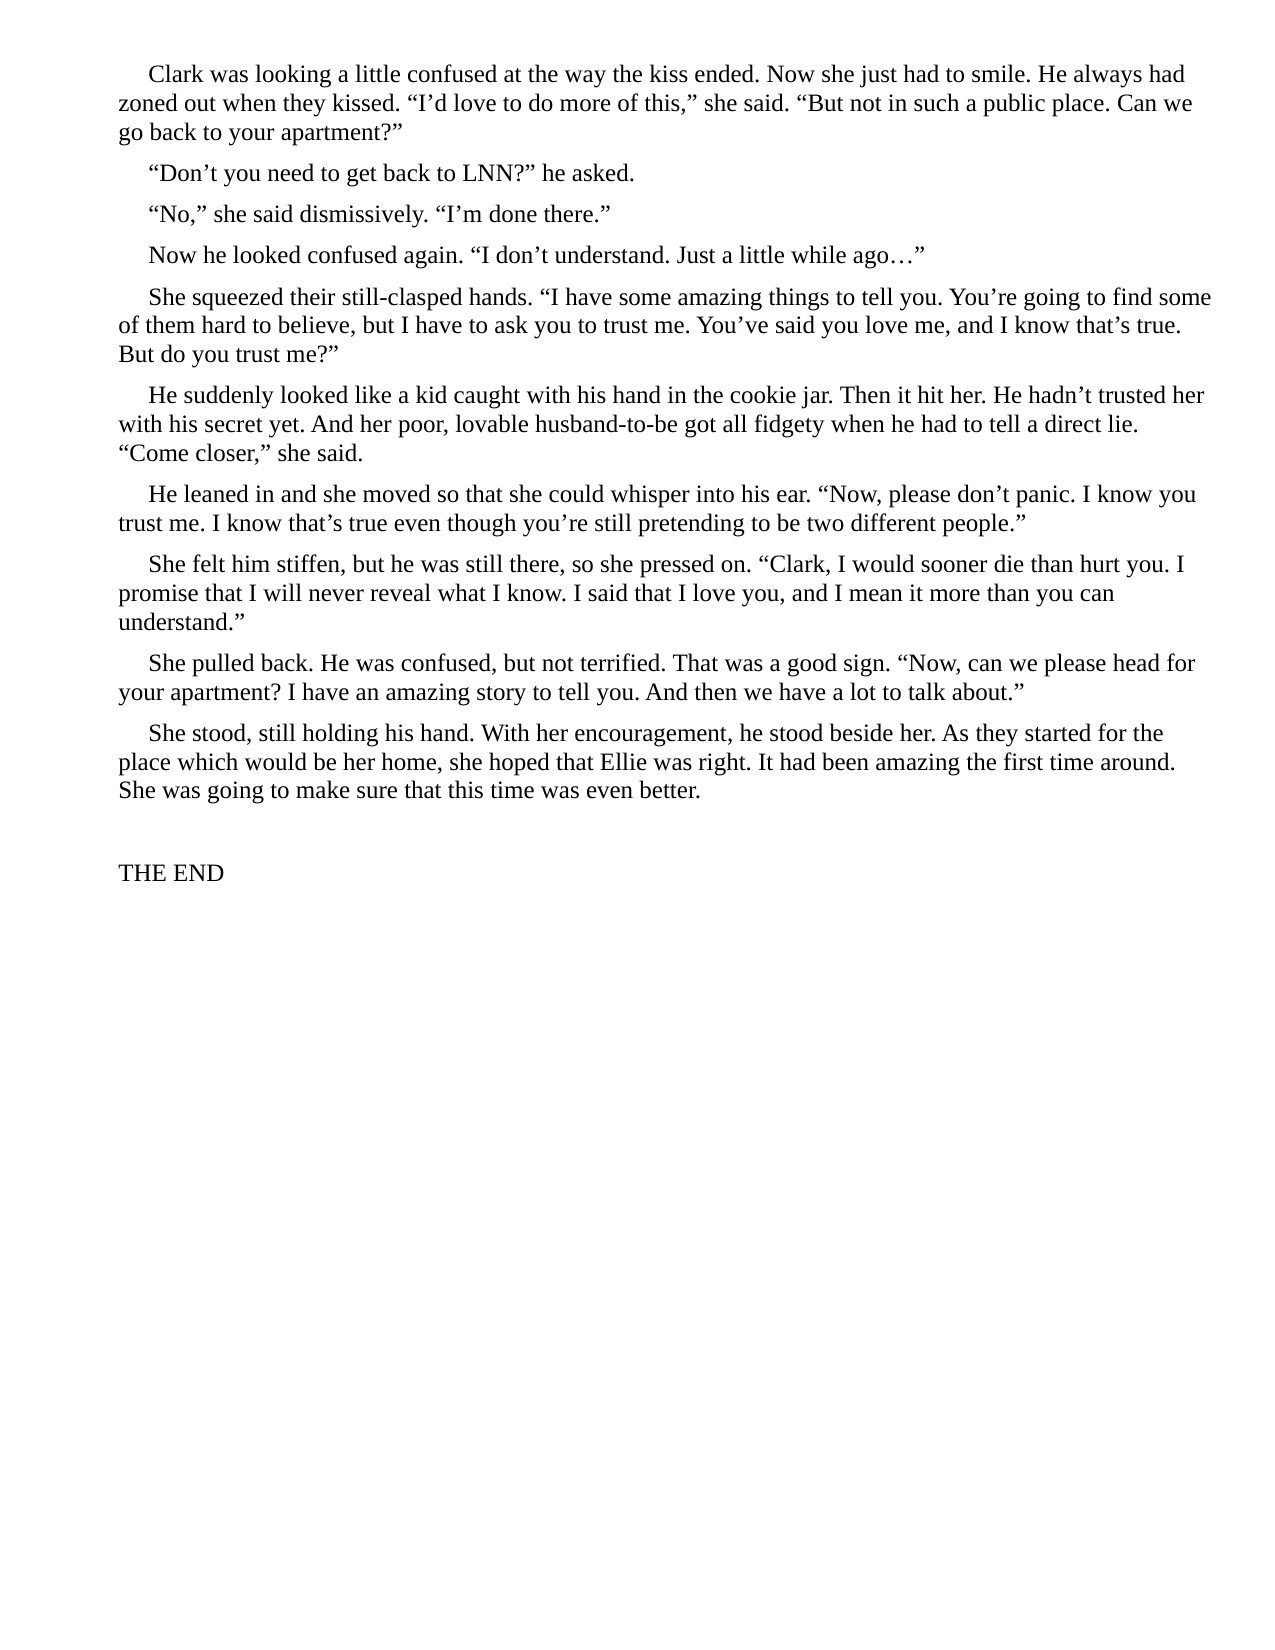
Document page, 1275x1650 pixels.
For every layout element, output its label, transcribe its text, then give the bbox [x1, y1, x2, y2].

text He suddenly looked like a kid caught with his hand in the cookie jar. Then it hit her. He hadn’t trusted her with his secret yet. And her poor, lovable husband-to-be got all fidgety when he had to tell a direct lie. “Come closer,” she said. [118, 380, 1216, 467]
text “Don’t you need to get back to LNN?” he asked. [118, 158, 1216, 187]
text He leaned in and she moved so that she could whisper into his ear. “Now, please don’t panic. I know you trust me. I know that’s true even though you’re still pretending to be two different people.” [118, 479, 1216, 537]
text She pulled back. He was confused, but not terrified. That was a good sign. “Now, can we please head for your apartment? I have an amazing story to tell you. And then we have a lot to talk about.” [118, 648, 1216, 705]
text Clark was looking a little confused at the way the kiss ended. Now she just had to smile. He always had zoned out when they kissed. “I’d love to do more of this,” she said. “But not in such a public place. Can we go back to your apartment?” [118, 59, 1216, 145]
text She squeezed their still-clasped hands. “I have some amazing things to tell you. You’re going to find some of them hard to believe, but I have to ask you to trust me. You’ve said you love me, and I know that’s true. But do you trust me?” [118, 282, 1216, 368]
text Now he looked confused again. “I don’t understand. Just a little while ago…” [118, 240, 1216, 269]
text She stood, still holding his hand. With her encouragement, he stood beside her. As they started for the place which would be her home, she hoped that Ellie was right. It had been amazing the first time around. She was going to make sure that this time was even better. [118, 718, 1216, 804]
text “No,” she said dismissively. “I’m done there.” [118, 199, 1216, 228]
text She felt him stiffen, but he was still there, so she pressed on. “Clark, I would sooner die than hurt you. I promise that I will never reveal what I know. I said that I love you, and I mean it more than you can understand.” [118, 549, 1216, 635]
text THE END [118, 858, 1216, 887]
